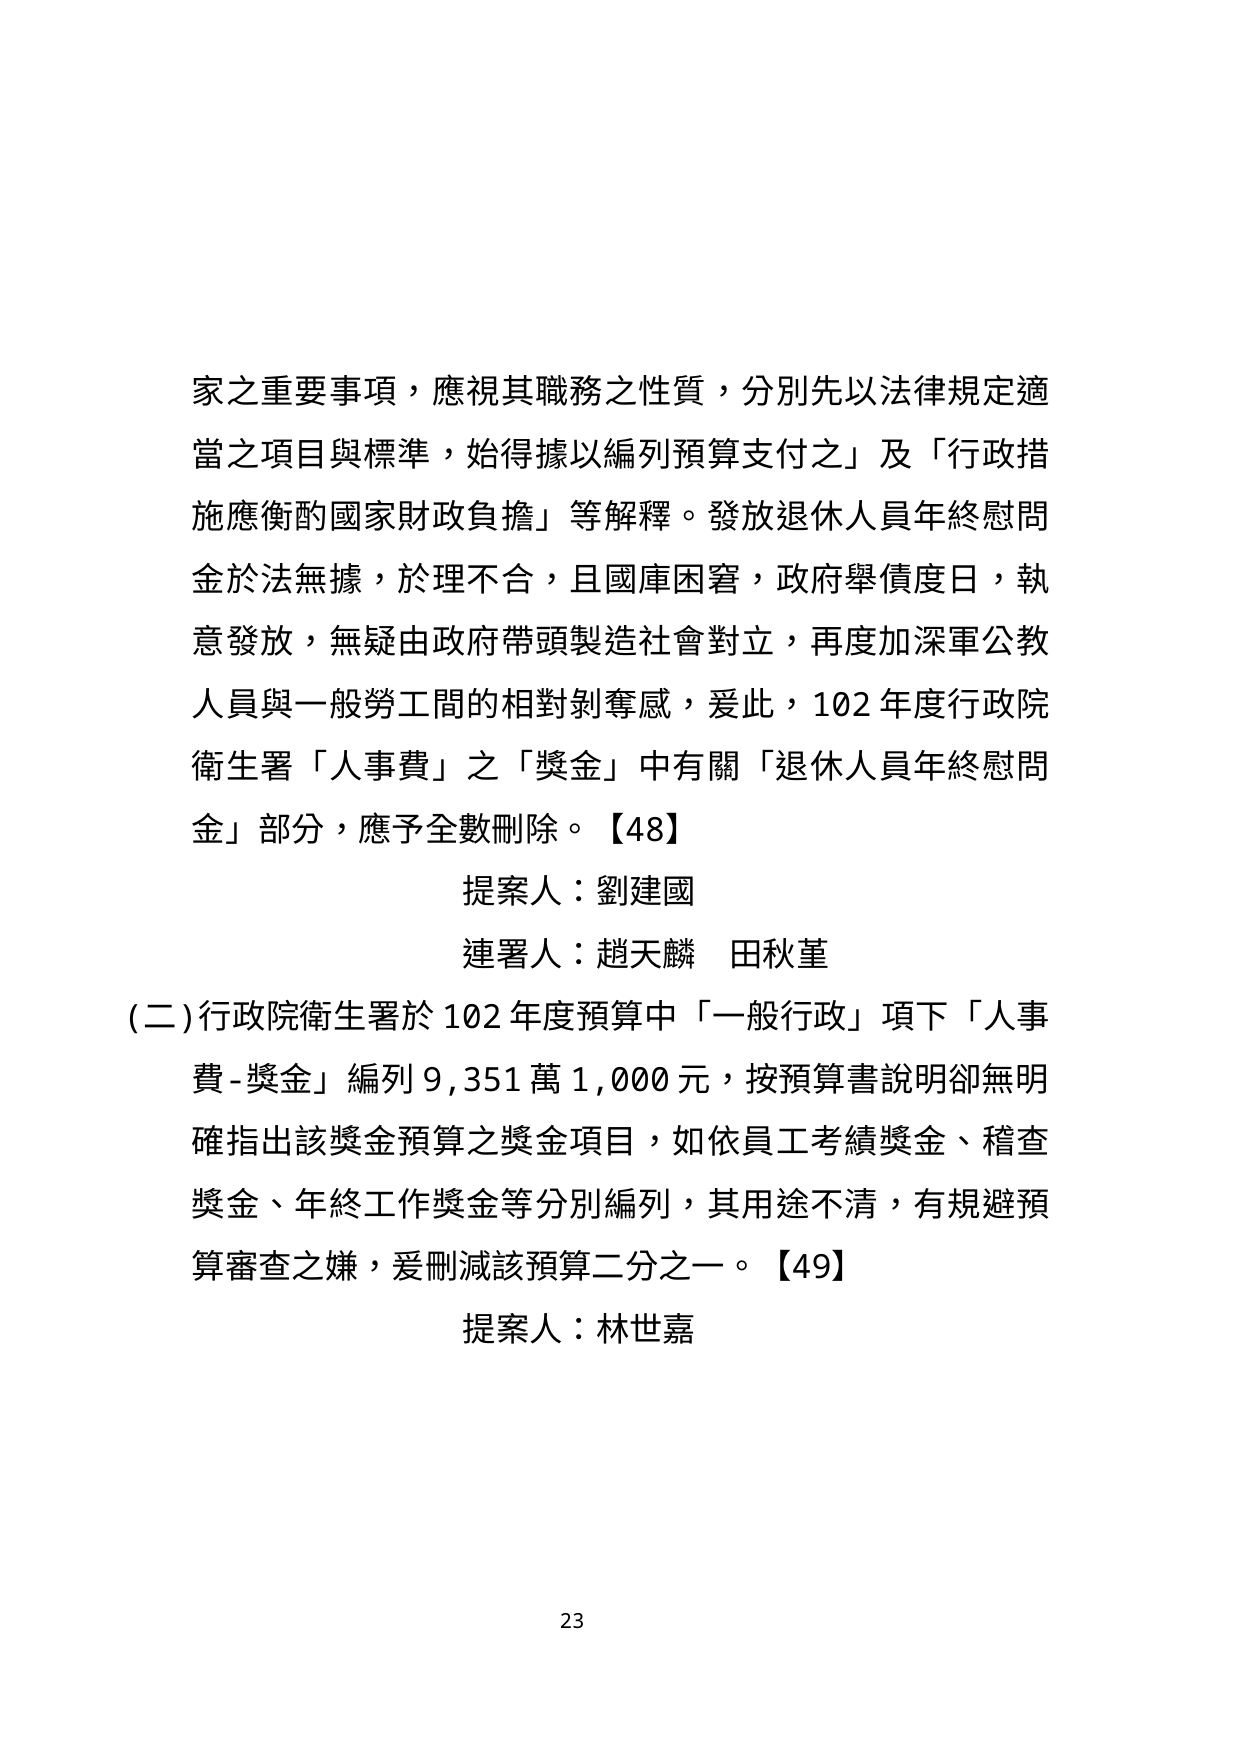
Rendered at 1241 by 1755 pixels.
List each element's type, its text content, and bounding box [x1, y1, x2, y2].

text 連署人：趙天麟 田秋堇 [94, 910, 1050, 972]
text 家之重要事項，應視其職務之性質，分別先以法律規定適當之項目與標準，始得據以編列預算支付之」及「行政措施應衡酌國家財政負擔」等解釋。發放退休人員年終慰問金於法無據，於理不合，且國庫困窘，政府舉債度日，執意發放，無疑由政府帶頭製造社會對立，再度加深軍公教人員與一般勞工間的相對剝奪感，爰此，102年度行政院衛生署「人事費」之「獎金」中有關「退休人員年終慰問金」部分，應予全數刪除。【48】 [123, 347, 1050, 847]
text (二)行政院衛生署於102年度預算中「一般行政」項下「人事費-獎金」編列9,351萬1,000元，按預算書說明卻無明確指出該獎金預算之獎金項目，如依員工考績獎金、稽查獎金、年終工作獎金等分別編列，其用途不清，有規避預算審查之嫌，爰刪減該預算二分之一。【49】 [123, 972, 1050, 1285]
text 提案人：林世嘉 [94, 1285, 1050, 1347]
text 提案人：劉建國 [94, 847, 1050, 910]
